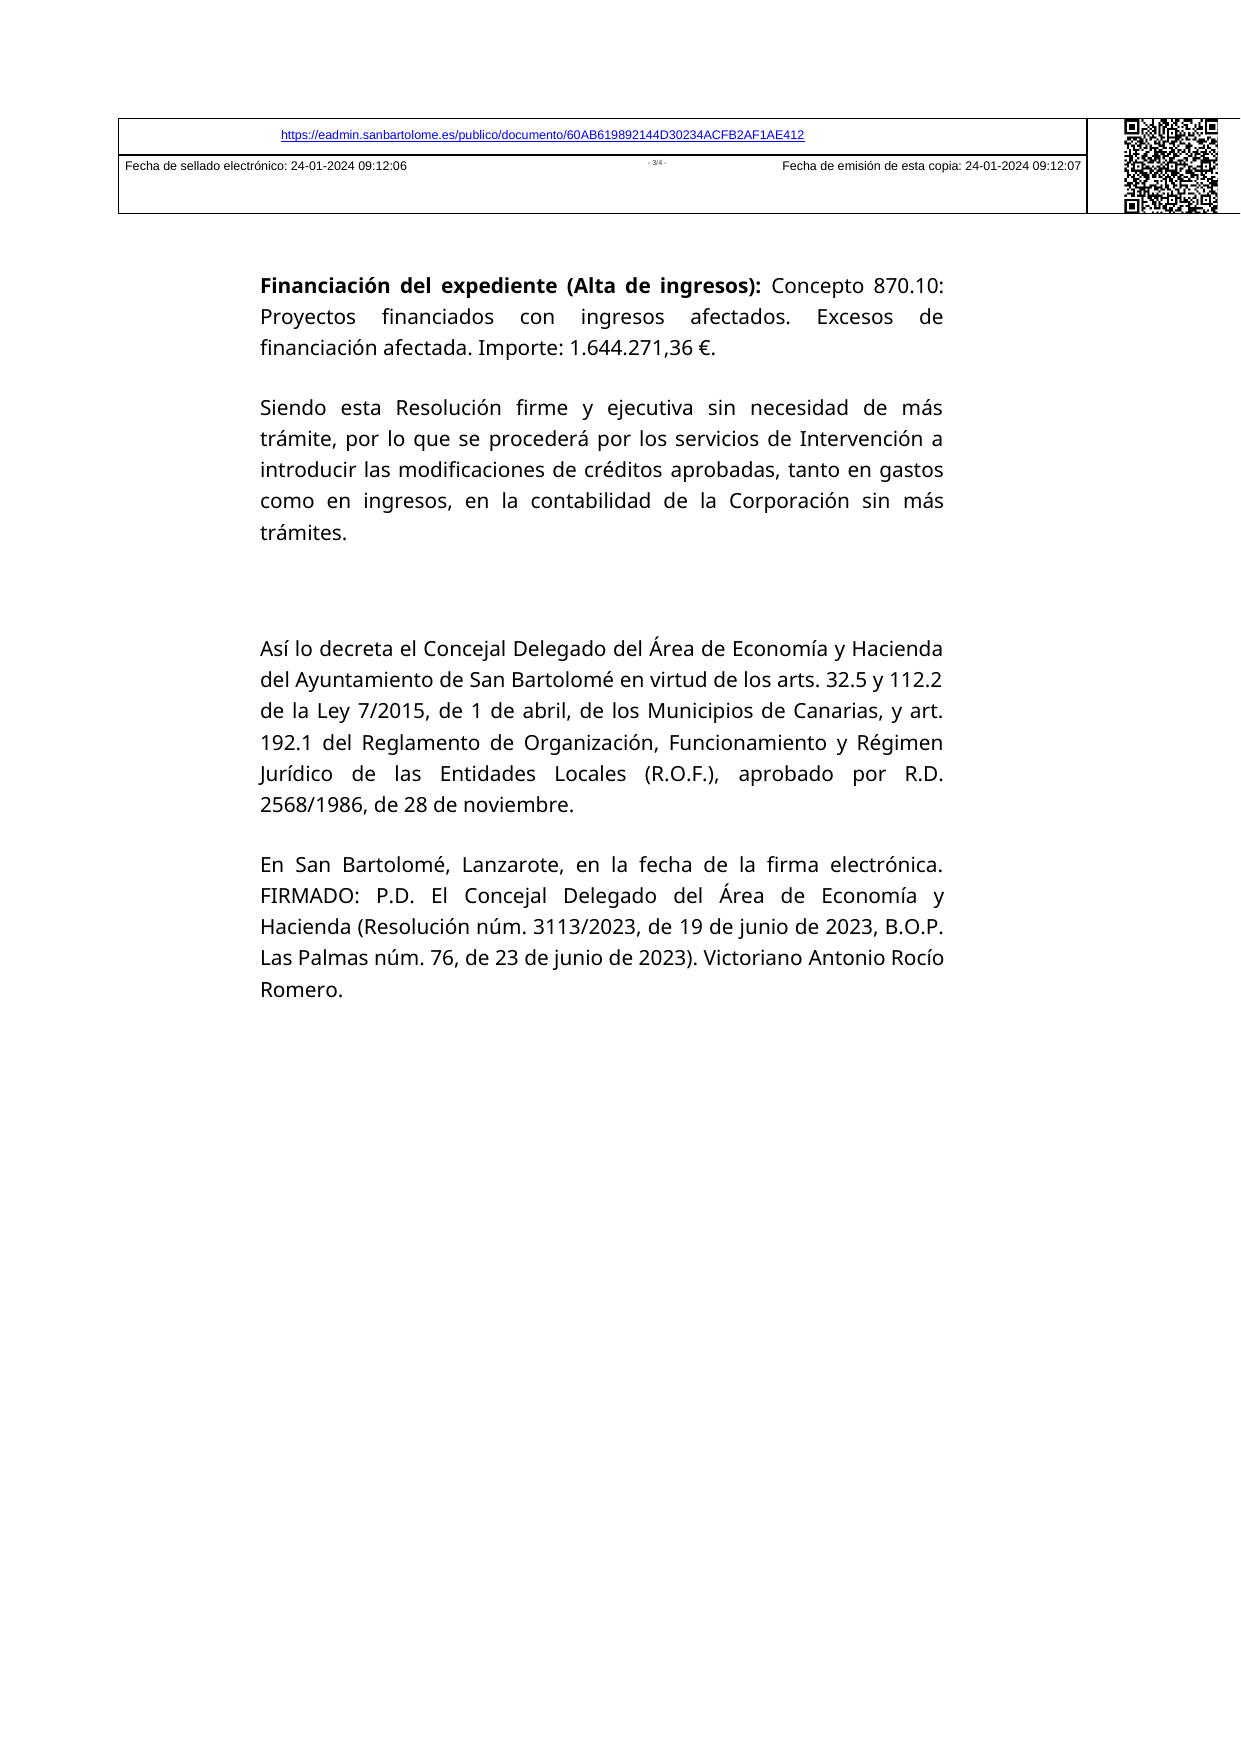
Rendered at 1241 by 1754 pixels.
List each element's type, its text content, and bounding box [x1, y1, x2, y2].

table_cell https://eadmin.sanbartolome.es/publico/documento/60AB619892144D30234ACFB2AF1AE412 [119, 119, 1086, 154]
table_header [1218, 119, 1240, 213]
table_cell Fecha de sellado electrónico: 24-01-2024 09:12:06 - 3/4 - Fecha de emisión de esta copia: 24-01-2024 09:12:07 [119, 156, 1086, 213]
text En San Bartolomé, Lanzarote, en la fecha de la firma electrónica. FIRMADO: P.D. El Concejal Delegado del Área de Economía y Hacienda (Resolución núm. 3113/2023, de 19 de junio de 2023, B.O.P. Las Palmas núm. 76, de 23 de junio de 2023). Victoriano Antonio Rocío Romero. [260, 850, 944, 1003]
text Financiación del expediente (Alta de ingresos): Concepto 870.10: Proyectos financiados con ingresos afectados. Excesos de financiación afectada. Importe: 1.644.271,36 €. [260, 271, 944, 362]
table_header [1088, 119, 1124, 213]
text Siendo esta Resolución firme y ejecutiva sin necesidad de más trámite, por lo que se procederá por los servicios de Intervención a introducir las modificaciones de créditos aprobadas, tanto en gastos como en ingresos, en la contabilidad de la Corporación sin más trámites. [260, 393, 944, 546]
text Así lo decreta el Concejal Delegado del Área de Economía y Hacienda del Ayuntamiento de San Bartolomé en virtud de los arts. 32.5 y 112.2 de la Ley 7/2015, de 1 de abril, de los Municipios de Canarias, y art. 192.1 del Reglamento de Organización, Funcionamiento y Régimen Jurídico de las Entidades Locales (R.O.F.), aprobado por R.D. 2568/1986, de 28 de noviembre. [260, 634, 944, 818]
